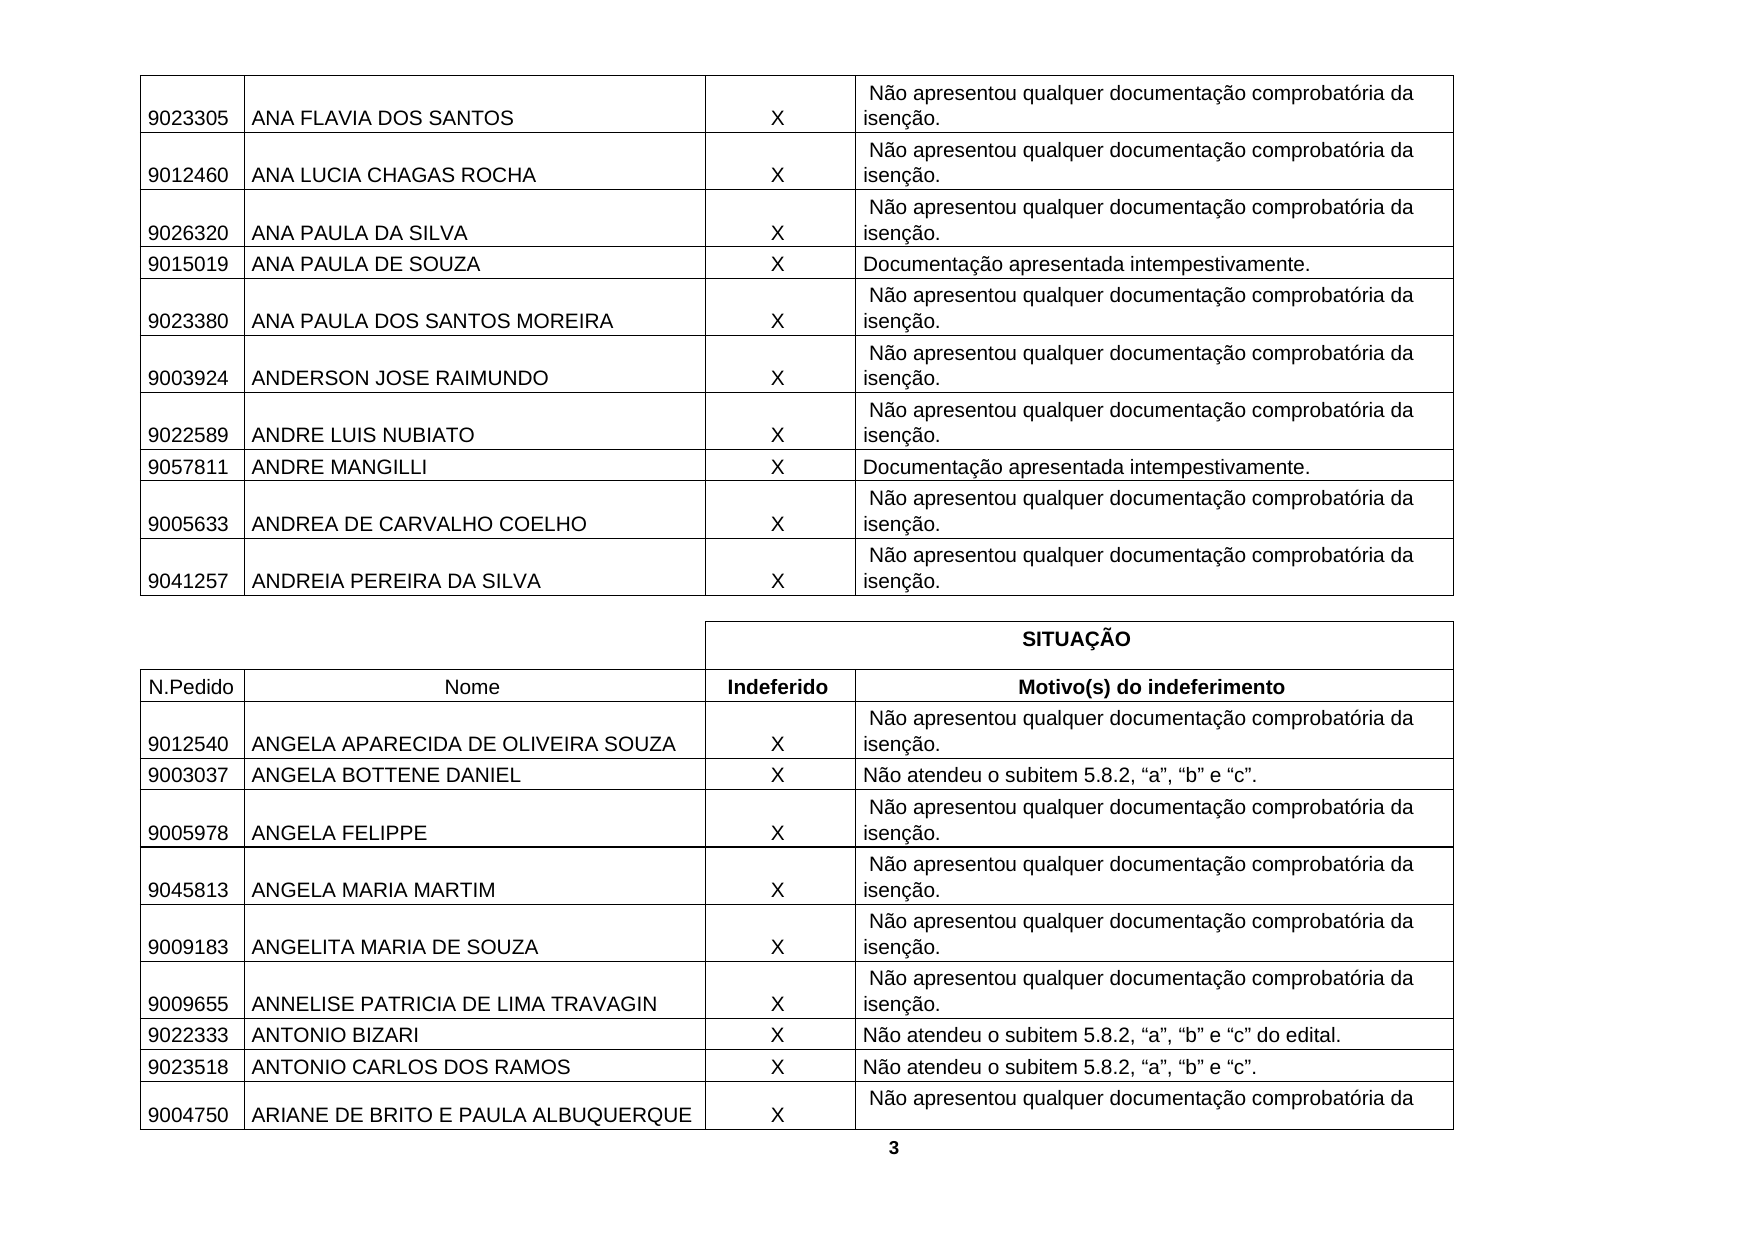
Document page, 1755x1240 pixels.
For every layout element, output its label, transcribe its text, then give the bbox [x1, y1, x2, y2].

table_cell 9009655 [141, 962, 244, 1018]
table_cell 9003037 [141, 759, 244, 789]
table_cell Não atendeu o subitem 5.8.2, “a”, “b” e “c”. [856, 759, 1453, 789]
table_cell 9041257 [141, 539, 244, 594]
table_cell ANA PAULA DOS SANTOS MOREIRA [245, 279, 705, 335]
table_cell ANTONIO BIZARI [245, 1019, 705, 1049]
table_cell 9057811 [141, 450, 244, 480]
table_cell ANGELA BOTTENE DANIEL [245, 759, 705, 789]
table_cell 9026320 [141, 190, 244, 246]
table_cell ANA PAULA DA SILVA [245, 190, 705, 246]
table_cell X [706, 76, 855, 132]
table_cell 9022589 [141, 393, 244, 449]
table_cell Não atendeu o subitem 5.8.2, “a”, “b” e “c” do edital. [856, 1019, 1453, 1049]
table_cell 9012540 [141, 702, 244, 758]
table_cell Documentação apresentada intempestivamente. [856, 247, 1453, 278]
table_cell ANDRE MANGILLI [245, 450, 705, 480]
table_cell X [706, 962, 855, 1018]
table_cell X [706, 1082, 855, 1129]
table_cell X [706, 1050, 855, 1081]
table_cell X [706, 481, 855, 537]
table_cell X [706, 848, 855, 903]
table_cell X [706, 190, 855, 246]
table_cell ANNELISE PATRICIA DE LIMA TRAVAGIN [245, 962, 705, 1018]
table_header SITUAÇÃO [706, 622, 1453, 669]
table_cell Não apresentou qualquer documentação comprobatória da isenção. [856, 190, 1453, 246]
table_cell X [706, 702, 855, 758]
table_cell N.Pedido [141, 670, 244, 701]
table_cell 9015019 [141, 247, 244, 278]
table_cell Não apresentou qualquer documentação comprobatória da isenção. [856, 76, 1453, 132]
table_cell ANGELITA MARIA DE SOUZA [245, 905, 705, 961]
table_cell Não apresentou qualquer documentação comprobatória da isenção. [856, 848, 1453, 903]
table_cell X [706, 1019, 855, 1049]
table_cell 9045813 [141, 848, 244, 903]
table_cell 9009183 [141, 905, 244, 961]
table_cell Não apresentou qualquer documentação comprobatória da isenção. [856, 481, 1453, 537]
table_cell Motivo(s) do indeferimento [856, 670, 1453, 701]
table_cell Não apresentou qualquer documentação comprobatória da isenção. [856, 702, 1453, 758]
table_cell 9023305 [141, 76, 244, 132]
table_cell ANGELA FELIPPE [245, 790, 705, 846]
table_cell 9005978 [141, 790, 244, 846]
table_cell ANA LUCIA CHAGAS ROCHA [245, 133, 705, 189]
table_cell Indeferido [706, 670, 855, 701]
table_cell 9003924 [141, 336, 244, 392]
table_cell X [706, 247, 855, 278]
table_cell X [706, 336, 855, 392]
table_cell X [706, 279, 855, 335]
table_cell Nome [245, 670, 705, 701]
table_header [140, 621, 705, 669]
table_cell Não atendeu o subitem 5.8.2, “a”, “b” e “c”. [856, 1050, 1453, 1081]
table_cell ANGELA APARECIDA DE OLIVEIRA SOUZA [245, 702, 705, 758]
table_cell X [706, 450, 855, 480]
table_cell 9023380 [141, 279, 244, 335]
table_cell X [706, 790, 855, 846]
table_cell Não apresentou qualquer documentação comprobatória da isenção. [856, 279, 1453, 335]
table_cell ANA FLAVIA DOS SANTOS [245, 76, 705, 132]
table_cell X [706, 133, 855, 189]
table_cell ANGELA MARIA MARTIM [245, 848, 705, 903]
table_cell Não apresentou qualquer documentação comprobatória da isenção. [856, 133, 1453, 189]
table_cell Documentação apresentada intempestivamente. [856, 450, 1453, 480]
table_cell X [706, 759, 855, 789]
table_cell ANDRE LUIS NUBIATO [245, 393, 705, 449]
table_cell 9012460 [141, 133, 244, 189]
table_cell Não apresentou qualquer documentação comprobatória da isenção. [856, 790, 1453, 846]
table_cell ANDERSON JOSE RAIMUNDO [245, 336, 705, 392]
table_cell Não apresentou qualquer documentação comprobatória da isenção. [856, 905, 1453, 961]
table_cell Não apresentou qualquer documentação comprobatória da [856, 1082, 1453, 1129]
table_cell ANDREA DE CARVALHO COELHO [245, 481, 705, 537]
table_cell ANDREIA PEREIRA DA SILVA [245, 539, 705, 594]
table_cell ARIANE DE BRITO E PAULA ALBUQUERQUE [245, 1082, 705, 1129]
table_cell X [706, 539, 855, 594]
table_cell X [706, 905, 855, 961]
table_cell 9022333 [141, 1019, 244, 1049]
table_cell Não apresentou qualquer documentação comprobatória da isenção. [856, 962, 1453, 1018]
table_cell 9023518 [141, 1050, 244, 1081]
table_cell ANA PAULA DE SOUZA [245, 247, 705, 278]
table_cell Não apresentou qualquer documentação comprobatória da isenção. [856, 539, 1453, 594]
table_cell 9005633 [141, 481, 244, 537]
table_cell 9004750 [141, 1082, 244, 1129]
table_cell X [706, 393, 855, 449]
table_cell ANTONIO CARLOS DOS RAMOS [245, 1050, 705, 1081]
table_cell Não apresentou qualquer documentação comprobatória da isenção. [856, 336, 1453, 392]
table_cell Não apresentou qualquer documentação comprobatória da isenção. [856, 393, 1453, 449]
